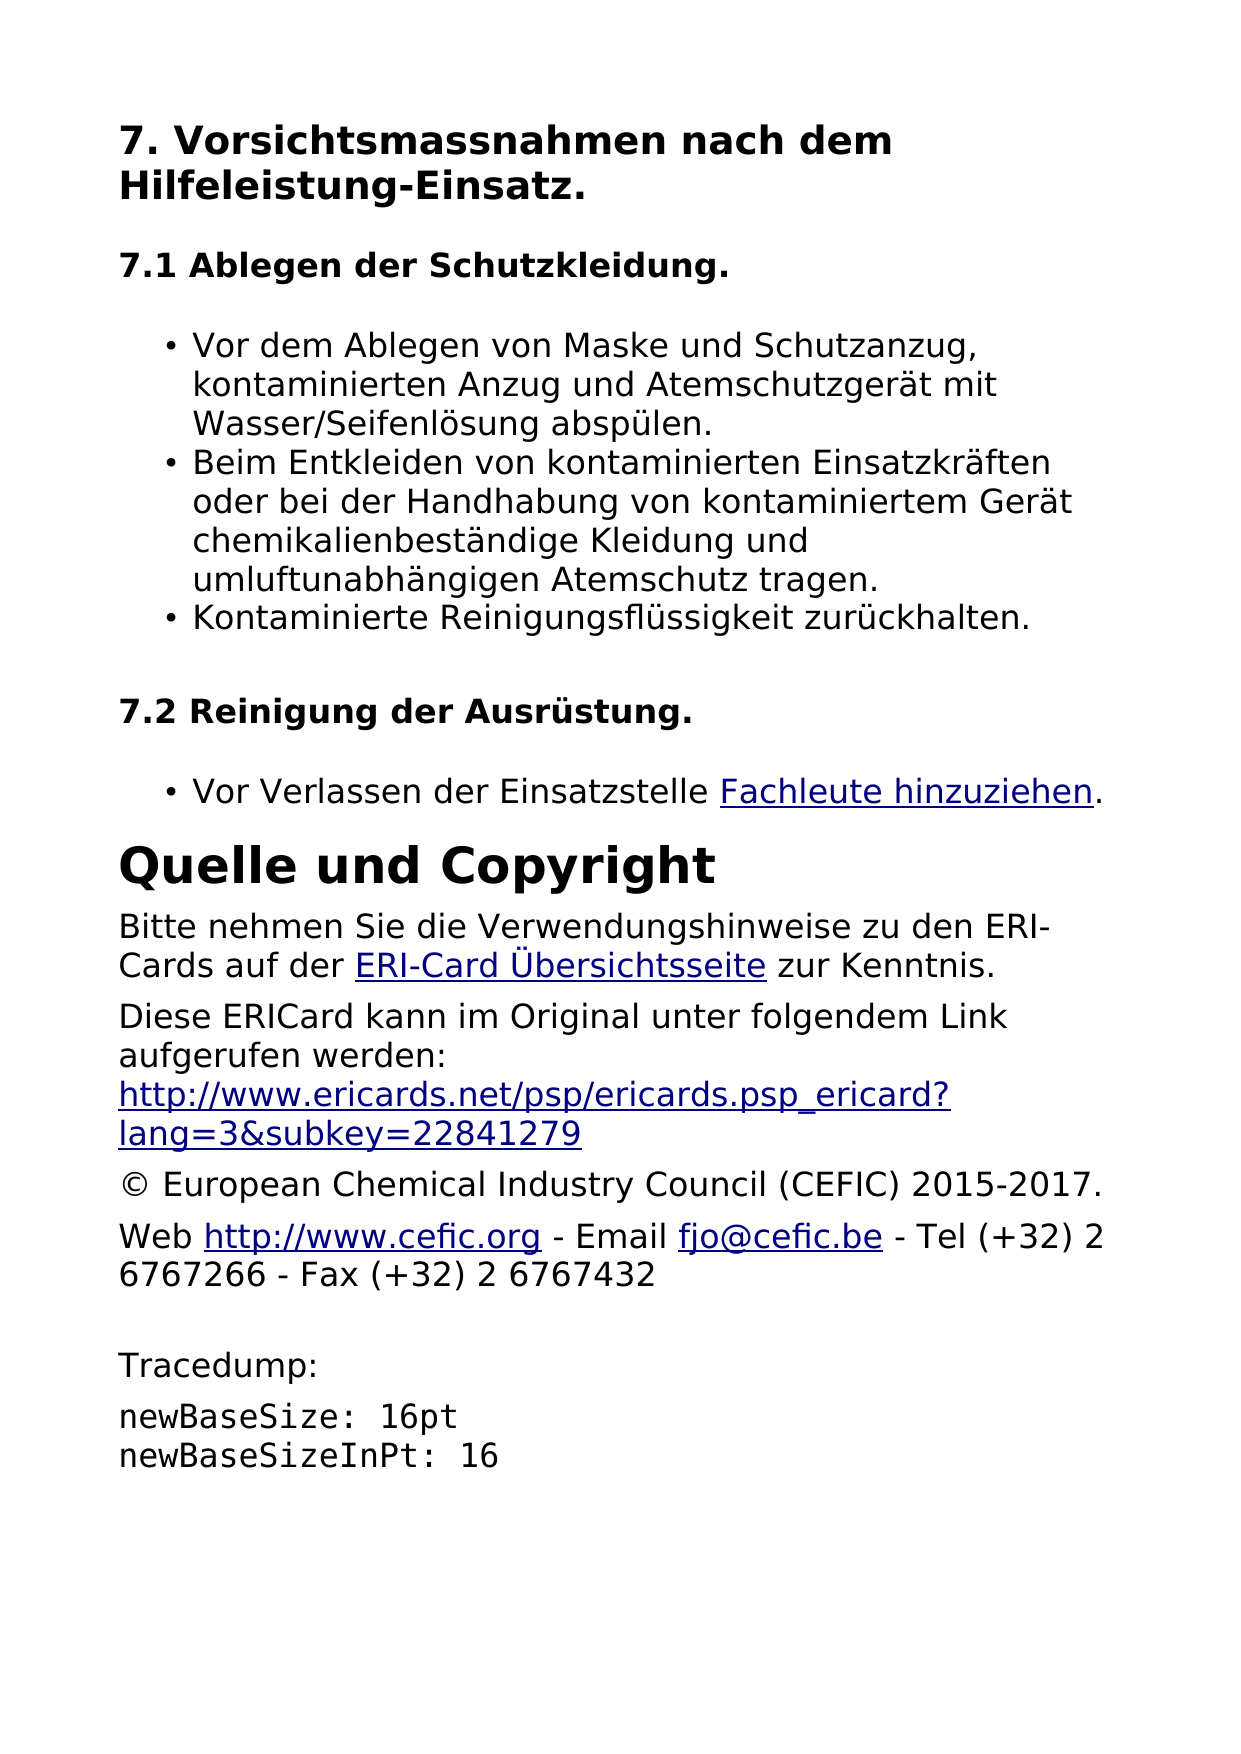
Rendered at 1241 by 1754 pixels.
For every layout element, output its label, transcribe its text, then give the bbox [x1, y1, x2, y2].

text © European Chemical Industry Council (CEFIC) 2015-2017. [118, 1166, 1122, 1204]
text Web http://www.cefic.org - Email fjo@cefic.be - Tel (+32) 2 6767266 - Fax (+32) 2 6767432 [118, 1217, 1122, 1295]
text Diese ERICard kann im Original unter folgendem Link aufgerufen werden: http://www.ericards.net/psp/ericards.psp_ericard?lang=3&subkey=22841279 [118, 998, 1122, 1153]
list Vor Verlassen der Einsatzstelle Fachleute hinzuziehen. [177, 773, 1122, 812]
subtitle 7.2 Reinigung der Ausrüstung. [118, 692, 1122, 731]
subtitle 7.1 Ablegen der Schutzkleidung. [118, 246, 1122, 285]
list Kontaminierte Reinigungsflüssigkeit zurückhalten. [177, 599, 1122, 638]
subtitle Quelle und Copyright [118, 837, 1122, 895]
text Tracedump: [118, 1307, 1122, 1385]
subtitle 7. Vorsichtsmassnahmen nach dem Hilfeleistung-Einsatz. [118, 118, 1122, 208]
list Vor dem Ablegen von Maske und Schutzanzug, kontaminierten Anzug und Atemschutzgerät mit Wasser/Seifenlösung abspülen. [177, 327, 1122, 443]
text Bitte nehmen Sie die Verwendungshinweise zu den ERI-Cards auf der ERI-Card Übersichtsseite zur Kenntnis. [118, 908, 1122, 985]
list Beim Entkleiden von kontaminierten Einsatzkräften oder bei der Handhabung von kontaminiertem Gerät chemikalienbeständige Kleidung und umluftunabhängigen Atemschutz tragen. [177, 443, 1122, 599]
text newBaseSize: 16pt newBaseSizeInPt: 16 [118, 1397, 1122, 1475]
